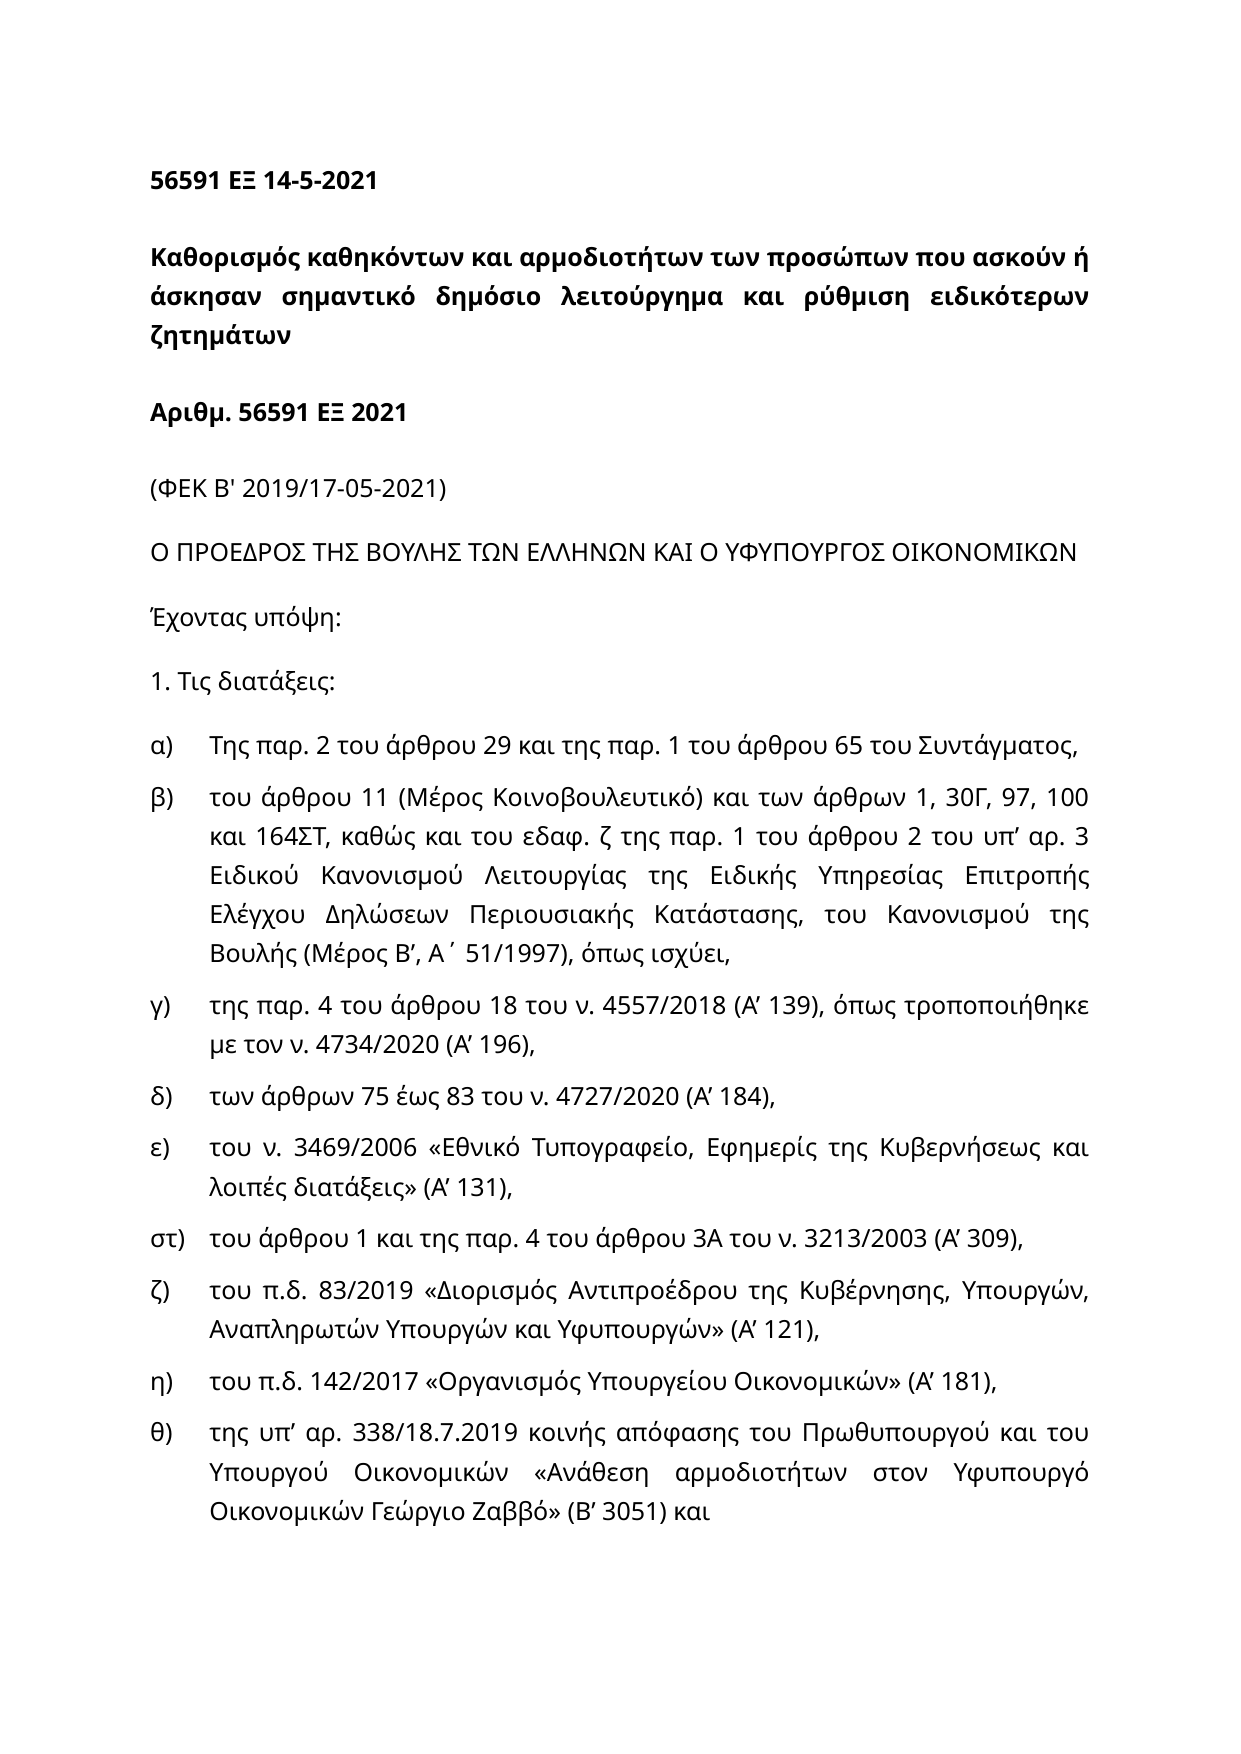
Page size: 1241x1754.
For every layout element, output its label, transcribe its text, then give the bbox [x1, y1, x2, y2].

text Έχοντας υπόψη: [150, 599, 1090, 633]
list α) Της παρ. 2 του άρθρου 29 και της παρ. 1 του άρθρου 65 του Συντάγματος, [150, 727, 1090, 762]
text (ΦΕΚ Β' 2019/17-05-2021) [150, 471, 1090, 505]
list ζ) του π.δ. 83/2019 «Διορισμός Αντιπροέδρου της Κυβέρνησης, Υπουργών, Αναπληρωτών Υπουργών και Υφυπουργών» (Α’ 121), [150, 1272, 1090, 1346]
title 56591 ΕΞ 14-5-2021 [150, 162, 1090, 197]
title Αριθμ. 56591 ΕΞ 2021 [150, 394, 1090, 428]
list ε) του ν. 3469/2006 «Εθνικό Τυπογραφείο, Εφημερίς της Κυβερνήσεως και λοιπές διατάξεις» (Α’ 131), [150, 1130, 1090, 1203]
text Ο ΠΡΟΕΔΡΟΣ ΤΗΣ ΒΟΥΛΗΣ ΤΩΝ ΕΛΛΗΝΩΝ ΚΑΙ Ο ΥΦΥΠΟΥΡΓΟΣ ΟΙΚΟΝΟΜΙΚΩΝ [150, 535, 1090, 569]
list γ) της παρ. 4 του άρθρου 18 του ν. 4557/2018 (Α’ 139), όπως τροποποιήθηκε με τον ν. 4734/2020 (Α’ 196), [150, 987, 1090, 1061]
list θ) της υπ’ αρ. 338/18.7.2019 κοινής απόφασης του Πρωθυπουργού και του Υπουργού Οικονομικών «Ανάθεση αρμοδιοτήτων στον Υφυπουργό Οικονομικών Γεώργιο Ζαββό» (Β’ 3051) και [150, 1415, 1090, 1527]
list β) του άρθρου 11 (Μέρος Κοινοβουλευτικό) και των άρθρων 1, 30Γ, 97, 100 και 164ΣΤ, καθώς και του εδαφ. ζ της παρ. 1 του άρθρου 2 του υπ’ αρ. 3 Ειδικού Κανονισμού Λειτουργίας της Ειδικής Υπηρεσίας Επιτροπής Ελέγχου Δηλώσεων Περιουσιακής Κατάστασης, του Κανονισμού της Βουλής (Μέρος Β’, Α΄ 51/1997), όπως ισχύει, [150, 779, 1090, 970]
title Καθορισμός καθηκόντων και αρμοδιοτήτων των προσώπων που ασκούν ή άσκησαν σημαντικό δημόσιο λειτούργημα και ρύθμιση ειδικότερων ζητημάτων [150, 239, 1090, 352]
list η) του π.δ. 142/2017 «Οργανισμός Υπουργείου Οικονομικών» (Α’ 181), [150, 1363, 1090, 1397]
list στ) του άρθρου 1 και της παρ. 4 του άρθρου 3Α του ν. 3213/2003 (Α’ 309), [150, 1221, 1090, 1255]
text 1. Τις διατάξεις: [150, 663, 1090, 697]
list δ) των άρθρων 75 έως 83 του ν. 4727/2020 (Α’ 184), [150, 1078, 1090, 1112]
